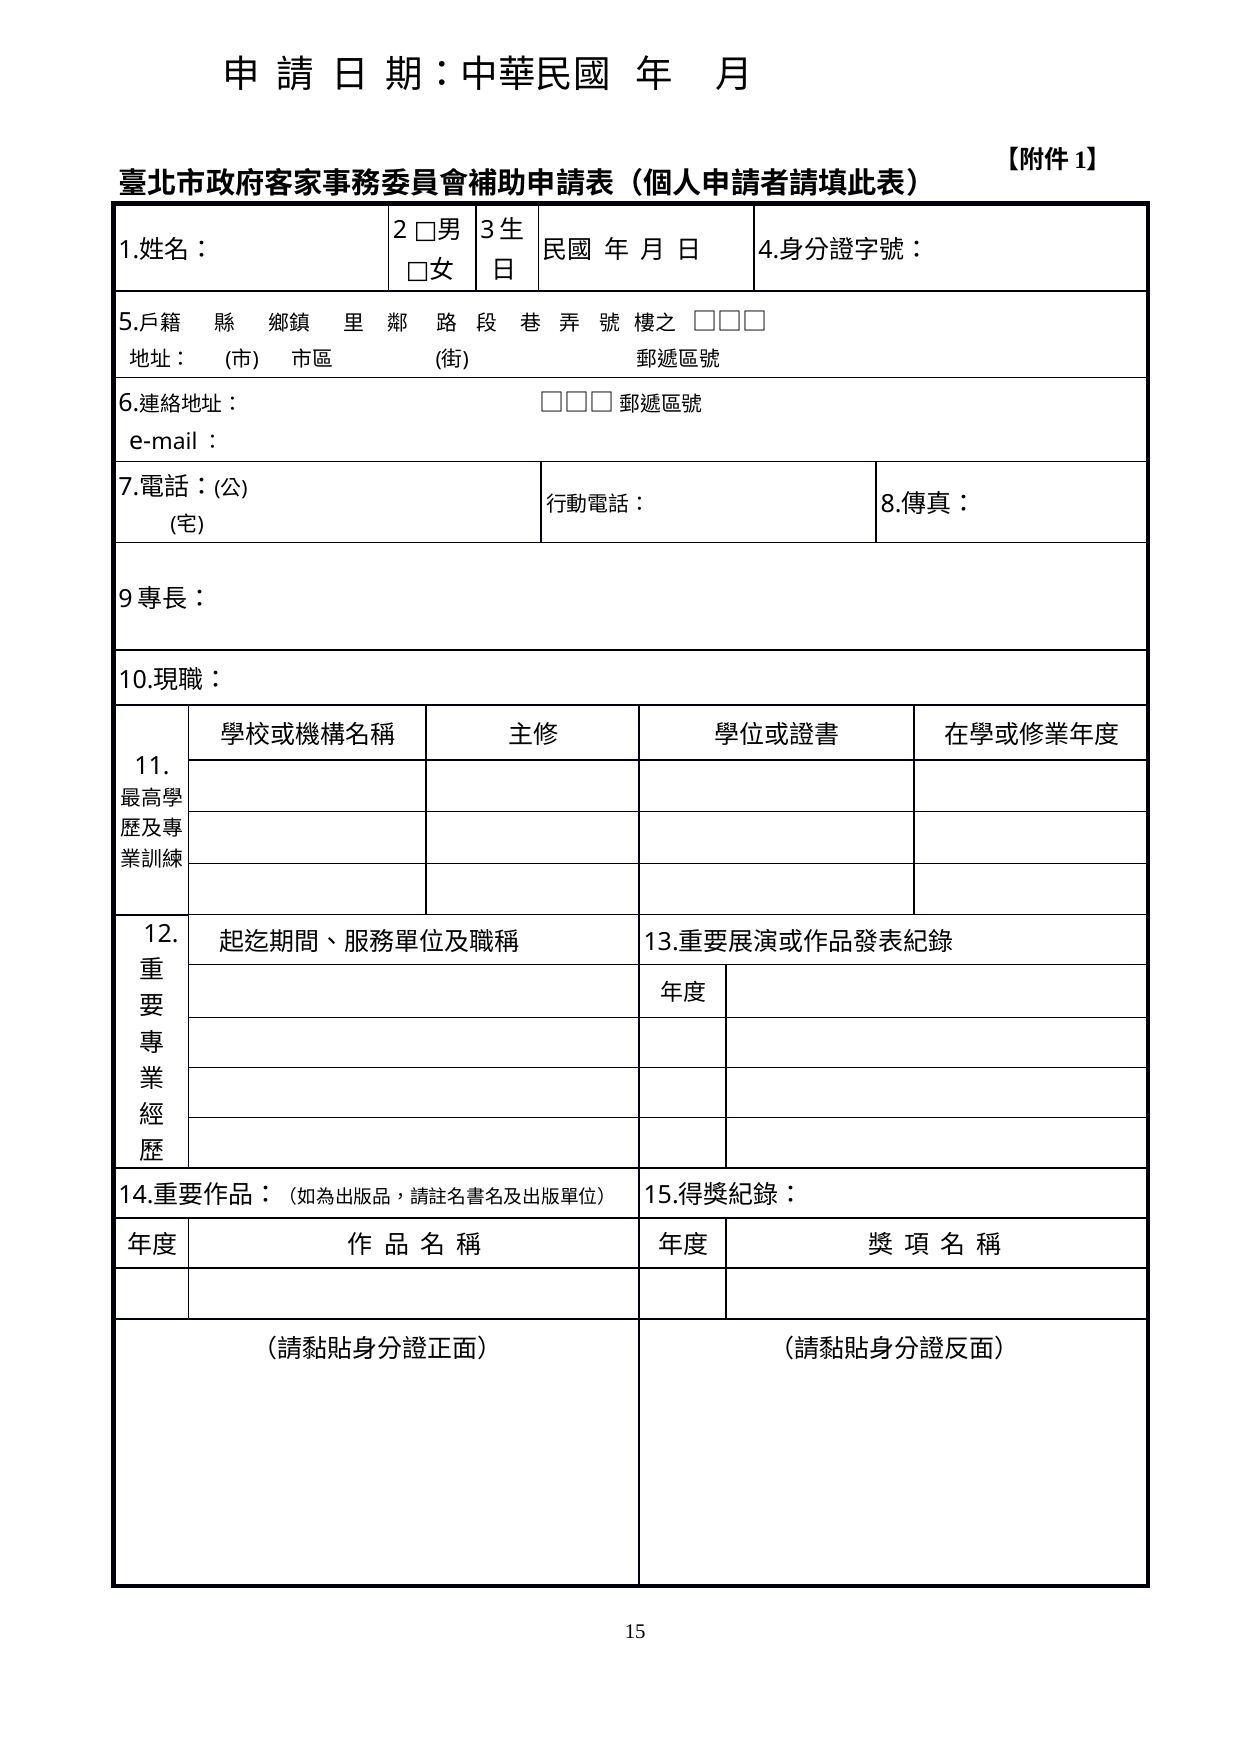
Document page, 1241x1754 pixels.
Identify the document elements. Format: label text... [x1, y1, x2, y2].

table_cell （請黏貼身分證反面） [640, 1320, 1146, 1584]
table_cell [727, 1269, 1146, 1318]
table_cell 主修 [427, 706, 638, 759]
table_header 1.姓名： [116, 206, 388, 290]
table_cell 年度 [640, 1219, 725, 1267]
table_cell [640, 1018, 725, 1066]
table_cell 年度 [640, 965, 725, 1016]
table_cell [427, 812, 638, 862]
text 申 請 日 期：中華民國 年 月 [118, 44, 1152, 99]
table_cell 11. 最高學歷及專業訓練 [116, 706, 188, 914]
table_cell 8.傳真： [877, 462, 1146, 541]
table_cell [189, 1118, 638, 1167]
table_cell [427, 864, 638, 914]
table_cell [727, 1018, 1146, 1066]
table_cell [189, 1018, 638, 1066]
table_cell 學位或證書 [640, 706, 913, 759]
table_cell 13.重要展演或作品發表紀錄 [640, 915, 1146, 964]
table_header 4.身分證字號： [755, 206, 1146, 290]
table_cell [640, 812, 913, 862]
table_cell [640, 1269, 725, 1318]
table_cell [640, 1068, 725, 1116]
table_cell 7.電話：(公) (宅) [116, 462, 540, 541]
table_cell 15.得獎紀錄： [640, 1169, 1146, 1217]
table_cell [640, 1118, 725, 1167]
table_cell [915, 761, 1146, 811]
table_cell [116, 1269, 188, 1318]
table_header 2 □男 □女 [389, 206, 475, 290]
table_cell [189, 864, 425, 914]
table_cell [640, 761, 913, 811]
table_cell [427, 761, 638, 811]
table_cell 12. 重 要 專 業 經 歷 [116, 916, 188, 1167]
table_cell [727, 1118, 1146, 1167]
table_cell [727, 965, 1146, 1016]
table_cell 學校或機構名稱 [189, 706, 425, 759]
table_cell 獎 項 名 稱 [727, 1219, 1146, 1267]
table_cell [189, 965, 638, 1016]
table_cell [640, 864, 913, 914]
table_cell [189, 1269, 638, 1318]
table_cell [915, 812, 1146, 862]
table_header 民國 年 月 日 [539, 206, 753, 290]
table_cell 10.現職： [116, 651, 1146, 704]
table_cell 6.連絡地址： □□□ 郵遞區號 e-mail ： [116, 378, 1146, 461]
table_cell 年度 [116, 1219, 188, 1267]
table_cell 5.戶籍 縣 鄉鎮 里 鄰 路 段 巷 弄 號 樓之 □□□ 地址： (市) 市區 (街) 郵遞區號 [116, 292, 1146, 376]
table_cell 起迄期間、服務單位及職稱 [189, 915, 638, 964]
table_cell [189, 761, 425, 811]
table_cell 作 品 名 稱 [189, 1219, 638, 1267]
table_cell （請黏貼身分證正面） [116, 1320, 638, 1584]
table_cell 在學或修業年度 [915, 706, 1146, 759]
table_cell 行動電話： [542, 462, 875, 541]
text 臺北市政府客家事務委員會補助申請表（個人申請者請填此表） [118, 163, 1152, 201]
table_cell [189, 1068, 638, 1116]
table_cell [189, 812, 425, 862]
table_cell [727, 1068, 1146, 1116]
table_cell 9專長： [116, 543, 1146, 649]
table_cell [915, 864, 1146, 914]
text 【附件1】 [994, 139, 1119, 175]
table_header 3 生 日 [477, 206, 538, 290]
table_cell 14.重要作品：（如為出版品，請註名書名及出版單位） [116, 1169, 638, 1217]
